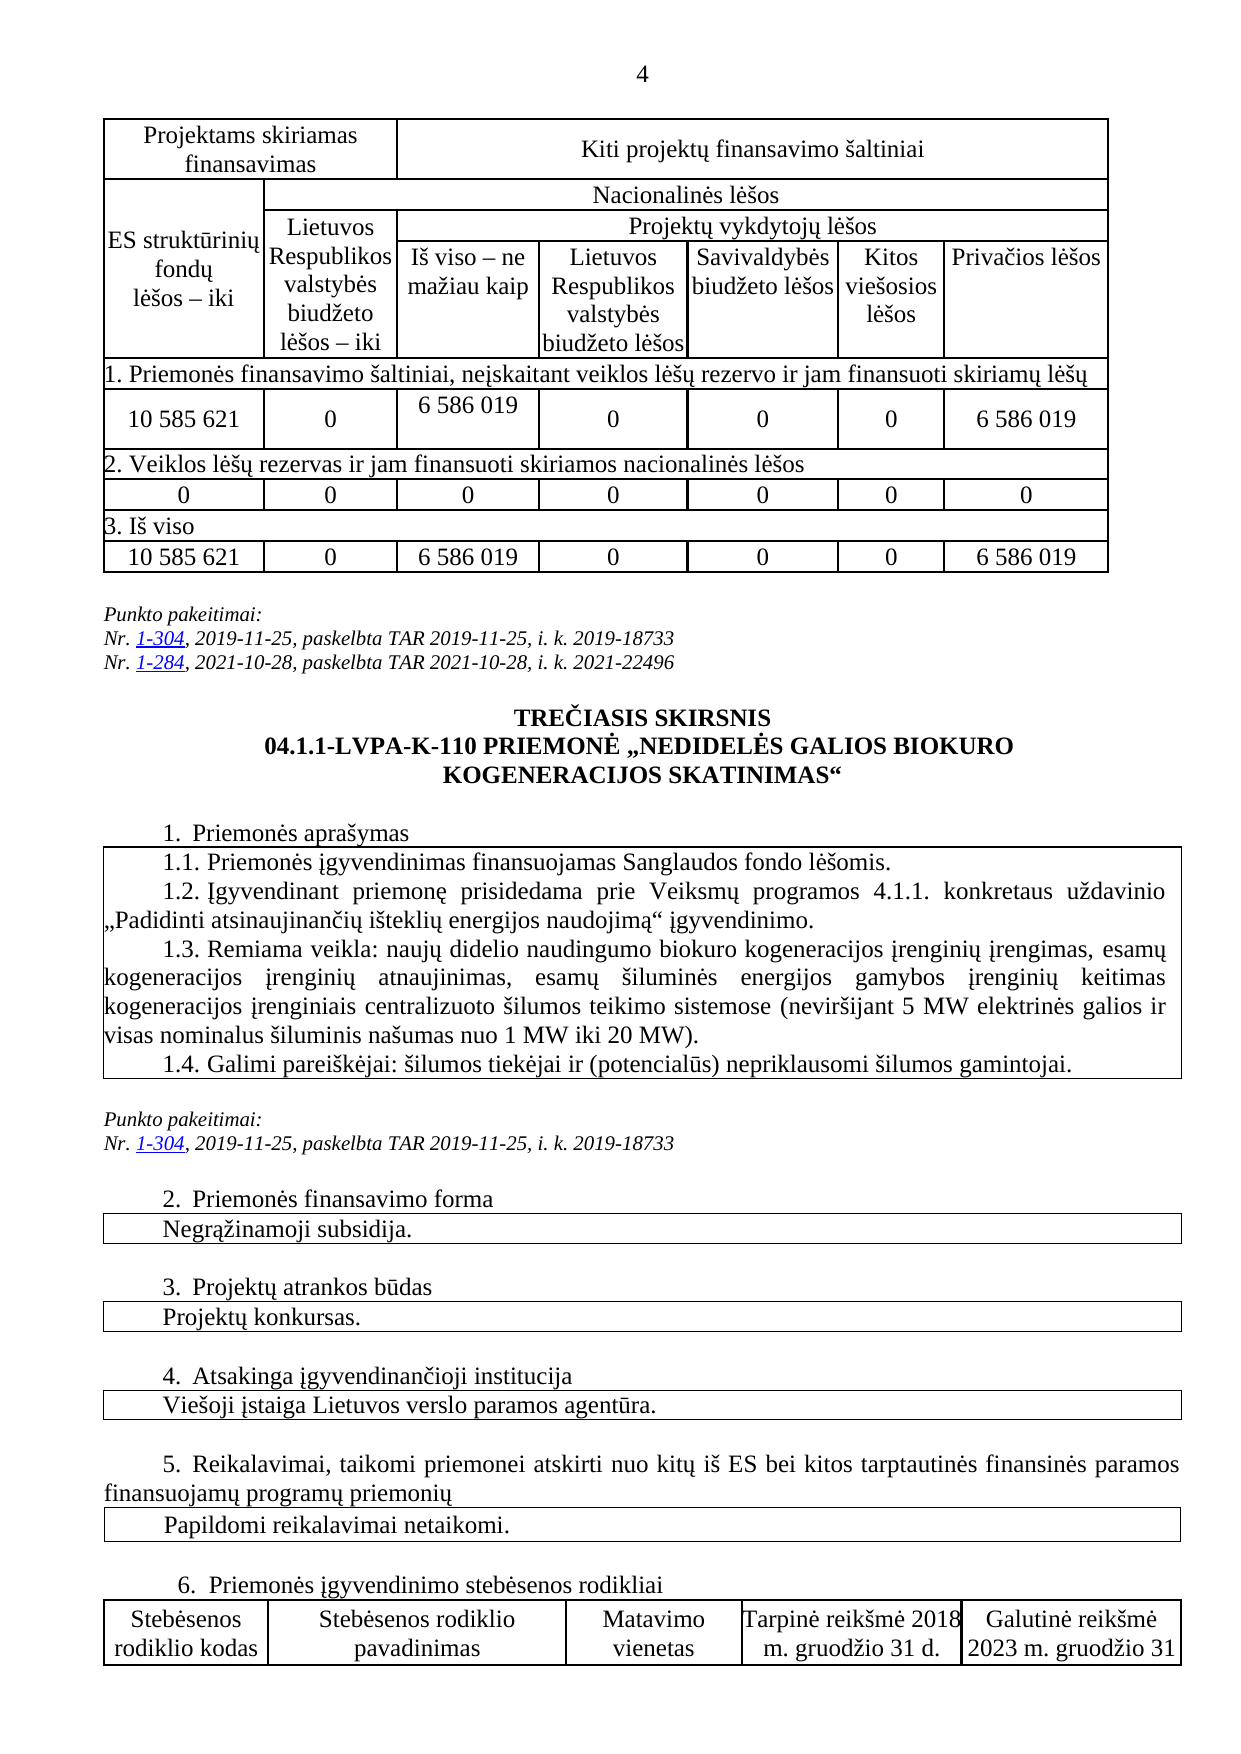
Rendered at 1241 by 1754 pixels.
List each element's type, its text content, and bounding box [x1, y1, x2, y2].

text Punkto pakeitimai: [103, 1107, 1181, 1131]
table_cell 0 [839, 390, 943, 447]
table_cell 0 [945, 480, 1107, 509]
table_cell 0 [540, 390, 686, 447]
table_cell Kitos viešosios lėšos [839, 242, 943, 357]
text Nr. 1-304, 2019-11-25, paskelbta TAR 2019-11-25, i. k. 2019-18733 [103, 1131, 1181, 1155]
text 5. Reikalavimai, taikomi priemonei atskirti nuo kitų iš ES bei kitos tarptautinės finansinės paramos finansuojamų programų priemonių [103, 1449, 1181, 1507]
table_header Tarpinė reikšmė 2018 m. gruodžio 31 d. [743, 1601, 960, 1664]
text 6. Priemonės įgyvendinimo stebėsenos rodikliai [103, 1570, 1181, 1599]
table_header Projektų konkursas. [104, 1302, 1181, 1331]
table_cell 1. Priemonės finansavimo šaltiniai, neįskaitant veiklos lėšų rezervo ir jam finansuoti skiriamų lėšų [105, 359, 1107, 388]
text 3. Projektų atrankos būdas [103, 1272, 1181, 1301]
text TREČIASIS SKIRSNIS [103, 703, 1181, 731]
table_header Viešoji įstaiga Lietuvos verslo paramos agentūra. [104, 1391, 1181, 1419]
table_cell Savivaldybės biudžeto lėšos [689, 242, 837, 357]
table_cell 10 585 621 [105, 542, 263, 571]
table_cell 0 [839, 542, 943, 571]
table_cell 6 586 019 [945, 390, 1107, 447]
table_cell 6 586 019 [398, 390, 538, 447]
table_cell 0 [689, 542, 837, 571]
table_cell 0 [265, 480, 396, 509]
table_header Negrąžinamoji subsidija. [104, 1214, 1181, 1243]
table_cell 0 [540, 480, 686, 509]
table_cell 10 585 621 [105, 390, 263, 447]
table_cell 0 [265, 542, 396, 571]
table_cell 0 [689, 390, 837, 447]
table_cell Iš viso – ne mažiau kaip [398, 242, 538, 357]
table_cell 6 586 019 [398, 542, 538, 571]
table_header 1.1. Priemonės įgyvendinimas finansuojamas Sanglaudos fondo lėšomis. 1.2. Įgyvendinant priemonę prisidedama prie Veiksmų programos 4.1.1. konkretaus uždavinio „Padidinti atsinaujinančių išteklių energijos naudojimą“ įgyvendinimo. 1.3. Remiama veikla: naujų didelio naudingumo biokuro kogeneracijos įrenginių įrengimas, esamų kogeneracijos įrenginių atnaujinimas, esamų šiluminės energijos gamybos įrenginių keitimas kogeneracijos įrenginiais centralizuoto šilumos teikimo sistemose (neviršijant 5 MW elektrinės galios ir visas nominalus šiluminis našumas nuo 1 MW iki 20 MW). 1.4. Galimi pareiškėjai: šilumos tiekėjai ir (potencialūs) nepriklausomi šilumos gamintojai. [104, 848, 1181, 1077]
table_cell 0 [398, 480, 538, 509]
table_cell Lietuvos Respublikos valstybės biudžeto lėšos [540, 242, 686, 357]
text 1. Priemonės aprašymas [103, 818, 1181, 846]
table_cell 0 [105, 480, 263, 509]
text Nr. 1-284, 2021-10-28, paskelbta TAR 2021-10-28, i. k. 2021-22496 [103, 650, 1181, 674]
text Punkto pakeitimai: [103, 602, 1181, 626]
table_cell 0 [540, 542, 686, 571]
table_header Stebėsenos rodiklio kodas [105, 1601, 267, 1664]
text KOGENERACIJOS SKATINIMAS“ [103, 760, 1181, 789]
text 04.1.1-LVPA-K-110 PRIEMONĖ „NEDIDELĖS GALIOS BIOKURO [103, 731, 1181, 760]
table_cell 2. Veiklos lėšų rezervas ir jam finansuoti skiriamos nacionalinės lėšos [105, 450, 1107, 478]
table_header Matavimo vienetas [567, 1601, 741, 1664]
table_header Stebėsenos rodiklio pavadinimas [269, 1601, 565, 1664]
table_cell 3. Iš viso [105, 511, 1107, 540]
table_cell Nacionalinės lėšos [265, 180, 1107, 208]
text 4. Atsakinga įgyvendinančioji institucija [103, 1361, 1181, 1389]
text Nr. 1-304, 2019-11-25, paskelbta TAR 2019-11-25, i. k. 2019-18733 [103, 626, 1181, 650]
table_cell 0 [689, 480, 837, 509]
text Papildomi reikalavimai netaikomi. [105, 1508, 1180, 1541]
table_cell 0 [839, 480, 943, 509]
table_header Kiti projektų finansavimo šaltiniai [398, 120, 1107, 178]
table_cell 6 586 019 [945, 542, 1107, 571]
table_cell 0 [265, 390, 396, 447]
table_header Projektams skiriamas finansavimas [105, 120, 396, 178]
table_cell ES struktūrinių fondų lėšos – iki [105, 180, 263, 357]
table_cell Lietuvos Respublikos valstybės biudžeto lėšos – iki [265, 211, 396, 357]
table_cell Projektų vykdytojų lėšos [398, 211, 1107, 240]
table_header Galutinė reikšmė 2023 m. gruodžio 31 [963, 1601, 1180, 1664]
text 2. Priemonės finansavimo forma [103, 1184, 1181, 1213]
table_cell Privačios lėšos [945, 242, 1107, 357]
